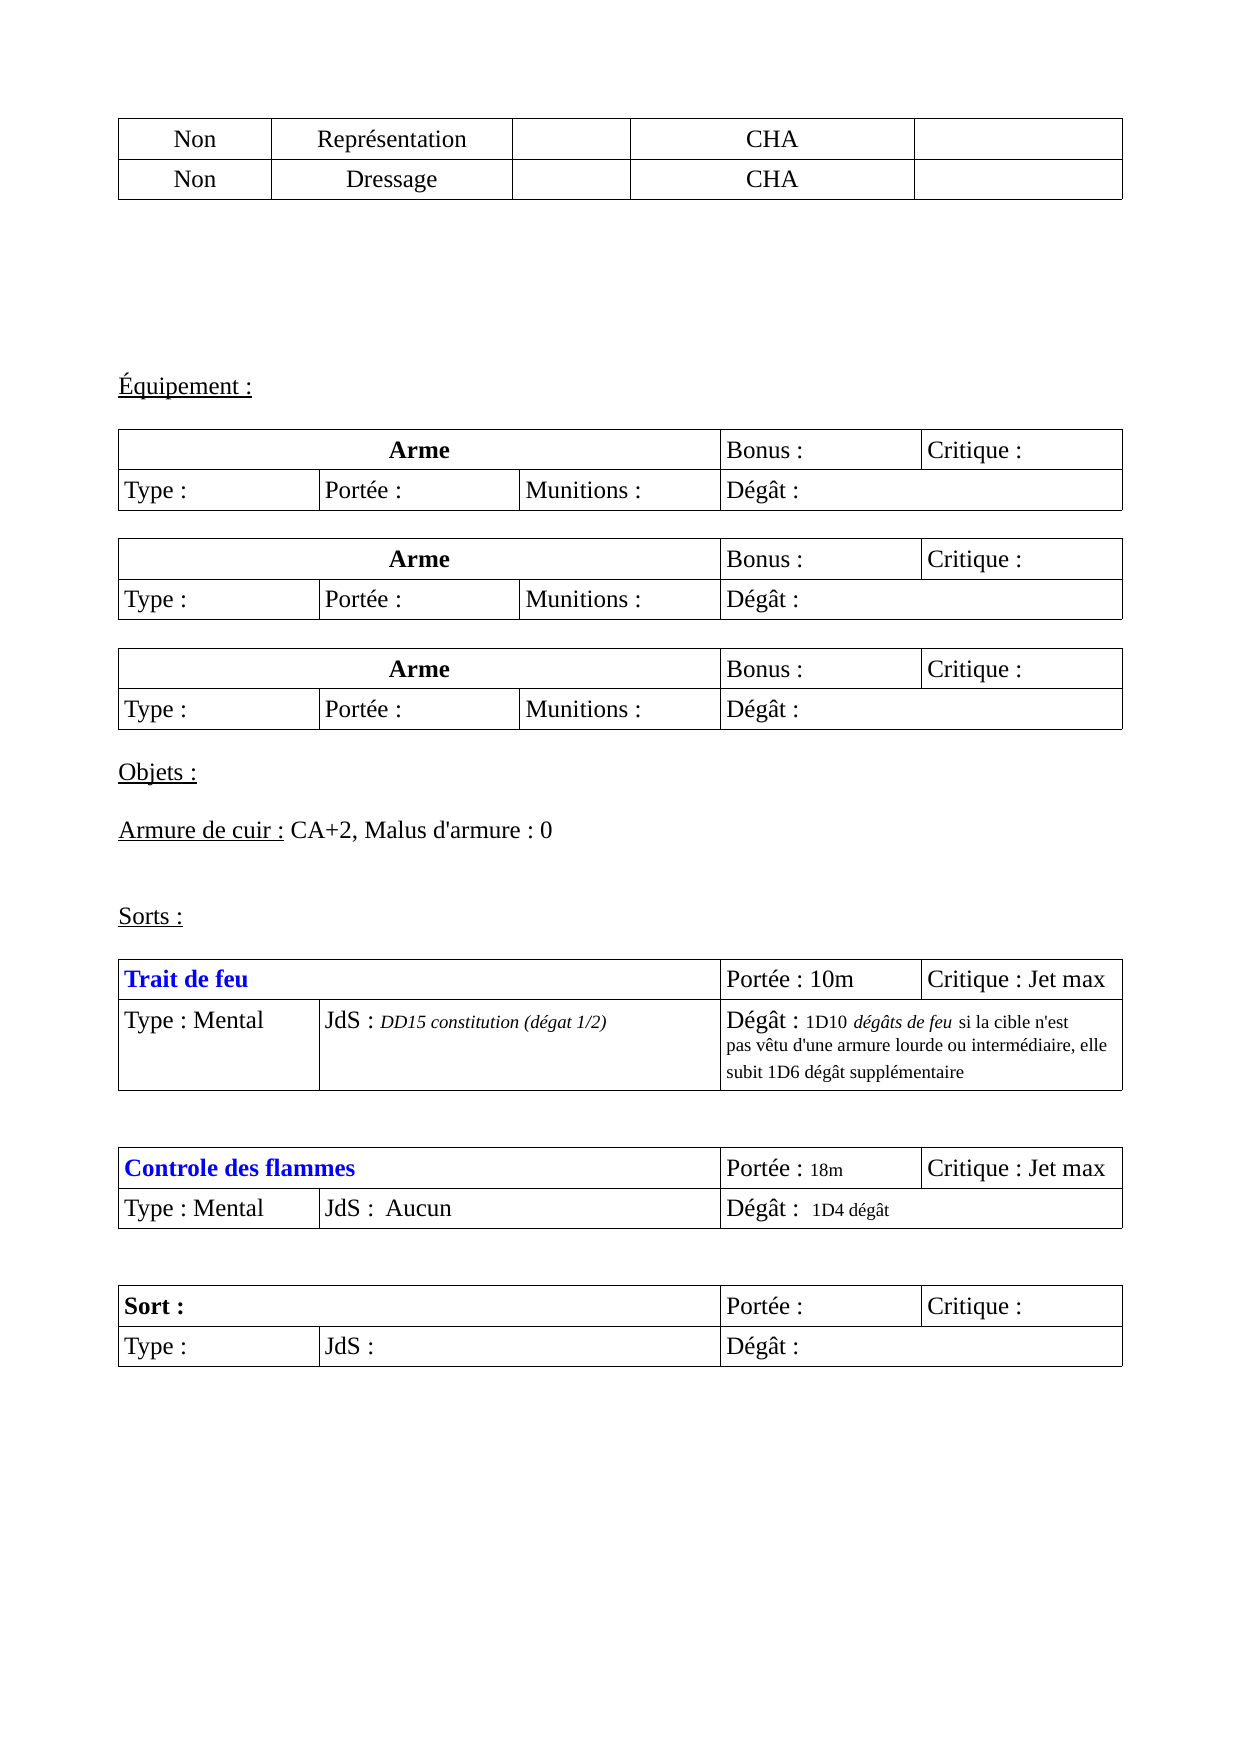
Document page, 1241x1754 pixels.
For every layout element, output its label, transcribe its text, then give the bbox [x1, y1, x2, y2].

table_header Critique : [922, 649, 1122, 688]
table_cell [513, 160, 630, 199]
table_header Portée : 18m [721, 1148, 921, 1187]
table_header Arme [119, 649, 720, 688]
table_cell Type : [119, 470, 319, 509]
table_cell Dressage [272, 160, 512, 199]
table_cell Type : [119, 1327, 319, 1366]
table_cell Type : [119, 580, 319, 619]
table_cell Munitions : [520, 470, 720, 509]
table_header Critique : [922, 539, 1122, 579]
table_cell Munitions : [520, 580, 720, 619]
table_header Portée : [721, 1286, 921, 1326]
table_cell Dégât : 1D10 dégâts de feu si la cible n'est pas vêtu d'une armure lourde ou intermédiaire, elle subit 1D6 dégât supplémentaire [721, 1000, 1122, 1089]
text Sorts : [118, 901, 1122, 930]
table_cell [513, 119, 630, 158]
table_cell Non [119, 119, 271, 158]
table_header Portée : 10m [721, 960, 921, 999]
table_header Trait de feu [119, 960, 720, 999]
table_cell JdS : [320, 1327, 720, 1366]
table_cell Portée : [320, 470, 519, 509]
table_cell Dégât : [721, 580, 1122, 619]
table_header Arme [119, 539, 720, 579]
text Armure de cuir : CA+2, Malus d'armure : 0 [118, 815, 1122, 843]
table_cell CHA [631, 160, 914, 199]
table_cell CHA [631, 119, 914, 158]
table_header Critique : Jet max [922, 1148, 1122, 1187]
table_cell Dégât : [721, 470, 1122, 509]
table_cell Dégât : [721, 689, 1122, 728]
table_cell Portée : [320, 689, 519, 728]
table_cell Représentation [272, 119, 512, 158]
table_header Bonus : [721, 539, 921, 579]
table_header Critique : Jet max [922, 960, 1122, 999]
table_cell JdS : DD15 constitution (dégat 1/2) [320, 1000, 720, 1089]
table_header Bonus : [721, 430, 921, 469]
table_cell [915, 119, 1122, 158]
table_cell Non [119, 160, 271, 199]
table_cell JdS : Aucun [320, 1189, 720, 1228]
table_cell Munitions : [520, 689, 720, 728]
text Équipement : [118, 371, 1122, 400]
table_header Arme [119, 430, 720, 469]
table_header Bonus : [721, 649, 921, 688]
table_cell Type : Mental [119, 1000, 319, 1089]
table_cell Dégât : 1D4 dégât [721, 1189, 1122, 1228]
table_cell Type : Mental [119, 1189, 319, 1228]
table_cell [915, 160, 1122, 199]
table_cell Portée : [320, 580, 519, 619]
table_header Controle des flammes [119, 1148, 720, 1187]
text Objets : [118, 757, 1122, 786]
table_cell Dégât : [721, 1327, 1122, 1366]
table_header Sort : [119, 1286, 720, 1326]
table_header Critique : [922, 430, 1122, 469]
table_cell Type : [119, 689, 319, 728]
table_header Critique : [922, 1286, 1122, 1326]
